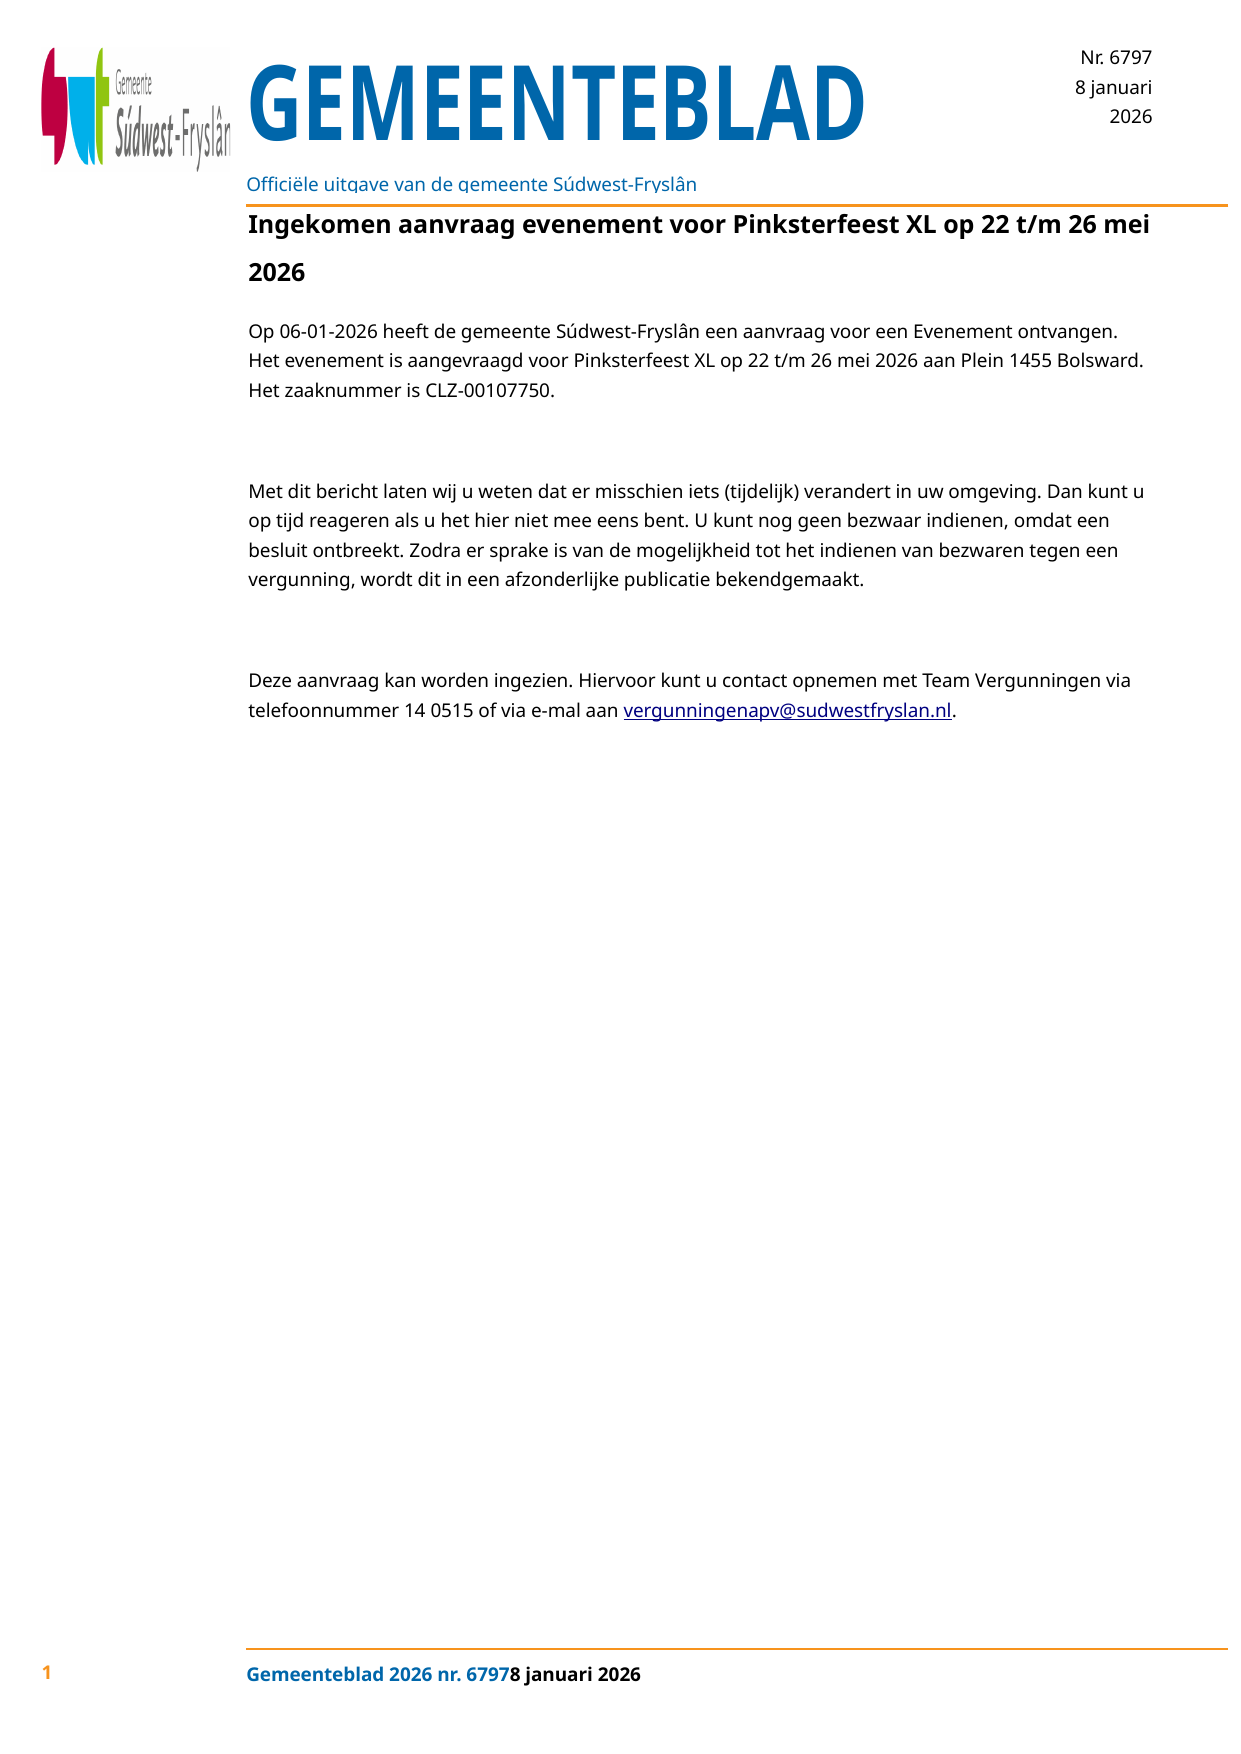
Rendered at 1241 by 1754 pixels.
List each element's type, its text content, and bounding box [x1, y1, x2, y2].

text Deze aanvraag kan worden ingezien. Hiervoor kunt u contact opnemen met Team Vergunningen via telefoonnummer 14 0515 of via e-mal aan vergunningenapv@sudwestfryslan.nl. [248, 667, 1152, 723]
text Met dit bericht laten wij u weten dat er misschien iets (tijdelijk) verandert in uw omgeving. Dan kunt u op tijd reageren als u het hier niet mee eens bent. U kunt nog geen bezwaar indienen, omdat een besluit ontbreekt. Zodra er sprake is van de mogelijkheid tot het indienen van bezwaren tegen een vergunning, wordt dit in een afzonderlijke publicatie bekendgemaakt. [248, 478, 1152, 592]
text Ingekomen aanvraag evenement voor Pinksterfeest XL op 22 t/m 26 mei 2026 [248, 207, 1152, 288]
text Op 06-01-2026 heeft de gemeente Súdwest-Fryslân een aanvraag voor een Evenement ontvangen. Het evenement is aangevraagd voor Pinksterfeest XL op 22 t/m 26 mei 2026 aan Plein 1455 Bolsward. Het zaaknummer is CLZ-00107750. [248, 318, 1152, 403]
picture [41, 47, 231, 172]
